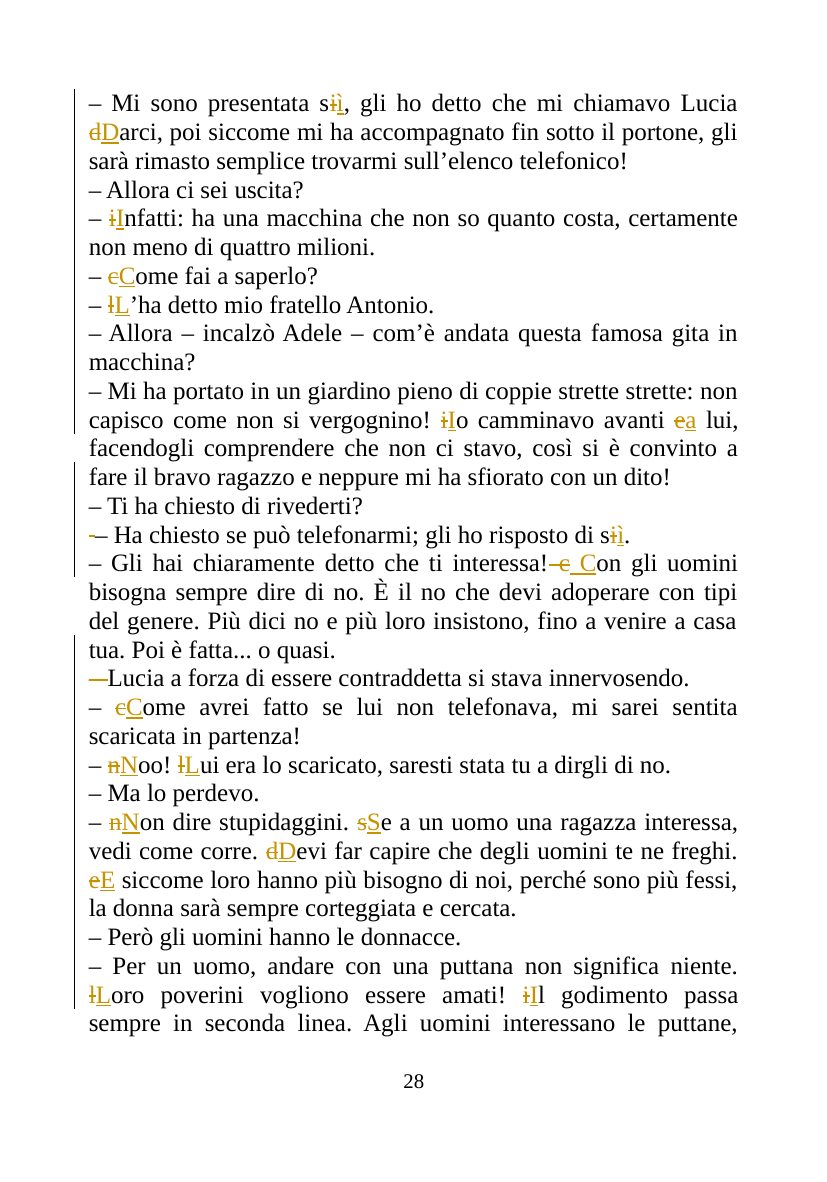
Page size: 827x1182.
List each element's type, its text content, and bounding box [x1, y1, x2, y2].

list – Come avrei fatto se lui non telefonava, mi sarei sentita scaricata in partenza! [88, 692, 738, 750]
list – L’ha detto mio fratello Antonio. [88, 290, 738, 318]
list – Allora ci sei uscita? [88, 175, 738, 203]
list – Ti ha chiesto di rivederti? [88, 491, 738, 520]
list – Infatti: ha una macchina che non so quanto costa, certamente non meno di quattro milioni. [88, 203, 738, 261]
list – Per un uomo, andare con una puttana non significa niente. Loro poverini vogliono essere amati! Il godimento passa sempre in seconda linea. Agli uomini interessano le puttane, [88, 951, 738, 1037]
list Lucia a forza di essere contraddetta si stava innervosendo. [88, 663, 738, 692]
list – Come fai a saperlo? [88, 261, 738, 290]
list – Allora – incalzò Adele – com’è andata questa famosa gita in macchina? [88, 318, 738, 376]
list – Gli hai chiaramente detto che ti interessa! Con gli uomini bisogna sempre dire di no. È il no che devi adoperare con tipi del genere. Più dici no e più loro insistono, fino a venire a casa tua. Poi è fatta... o quasi. [88, 548, 738, 663]
list – Mi ha portato in un giardino pieno di coppie strette strette: non capisco come non si vergognino! Io camminavo avanti a lui, facendogli comprendere che non ci stavo, così si è convinto a fare il bravo ragazzo e neppure mi ha sfiorato con un dito! [88, 376, 738, 491]
list – Noo! Lui era lo scaricato, saresti stata tu a dirgli di no. [88, 750, 738, 778]
list – Ha chiesto se può telefonarmi; gli ho risposto di sì. [88, 520, 738, 548]
list – Mi sono presentata sì, gli ho detto che mi chiamavo Lucia Darci, poi siccome mi ha accompagnato fin sotto il portone, gli sarà rimasto semplice trovarmi sull’elenco telefonico! [88, 88, 738, 175]
list – Non dire stupidaggini. Se a un uomo una ragazza interessa, vedi come corre. Devi far capire che degli uomini te ne freghi. E siccome loro hanno più bisogno di noi, perché sono più fessi, la donna sarà sempre corteggiata e cercata. [88, 807, 738, 922]
list – Però gli uomini hanno le donnacce. [88, 922, 738, 951]
list – Ma lo perdevo. [88, 778, 738, 807]
